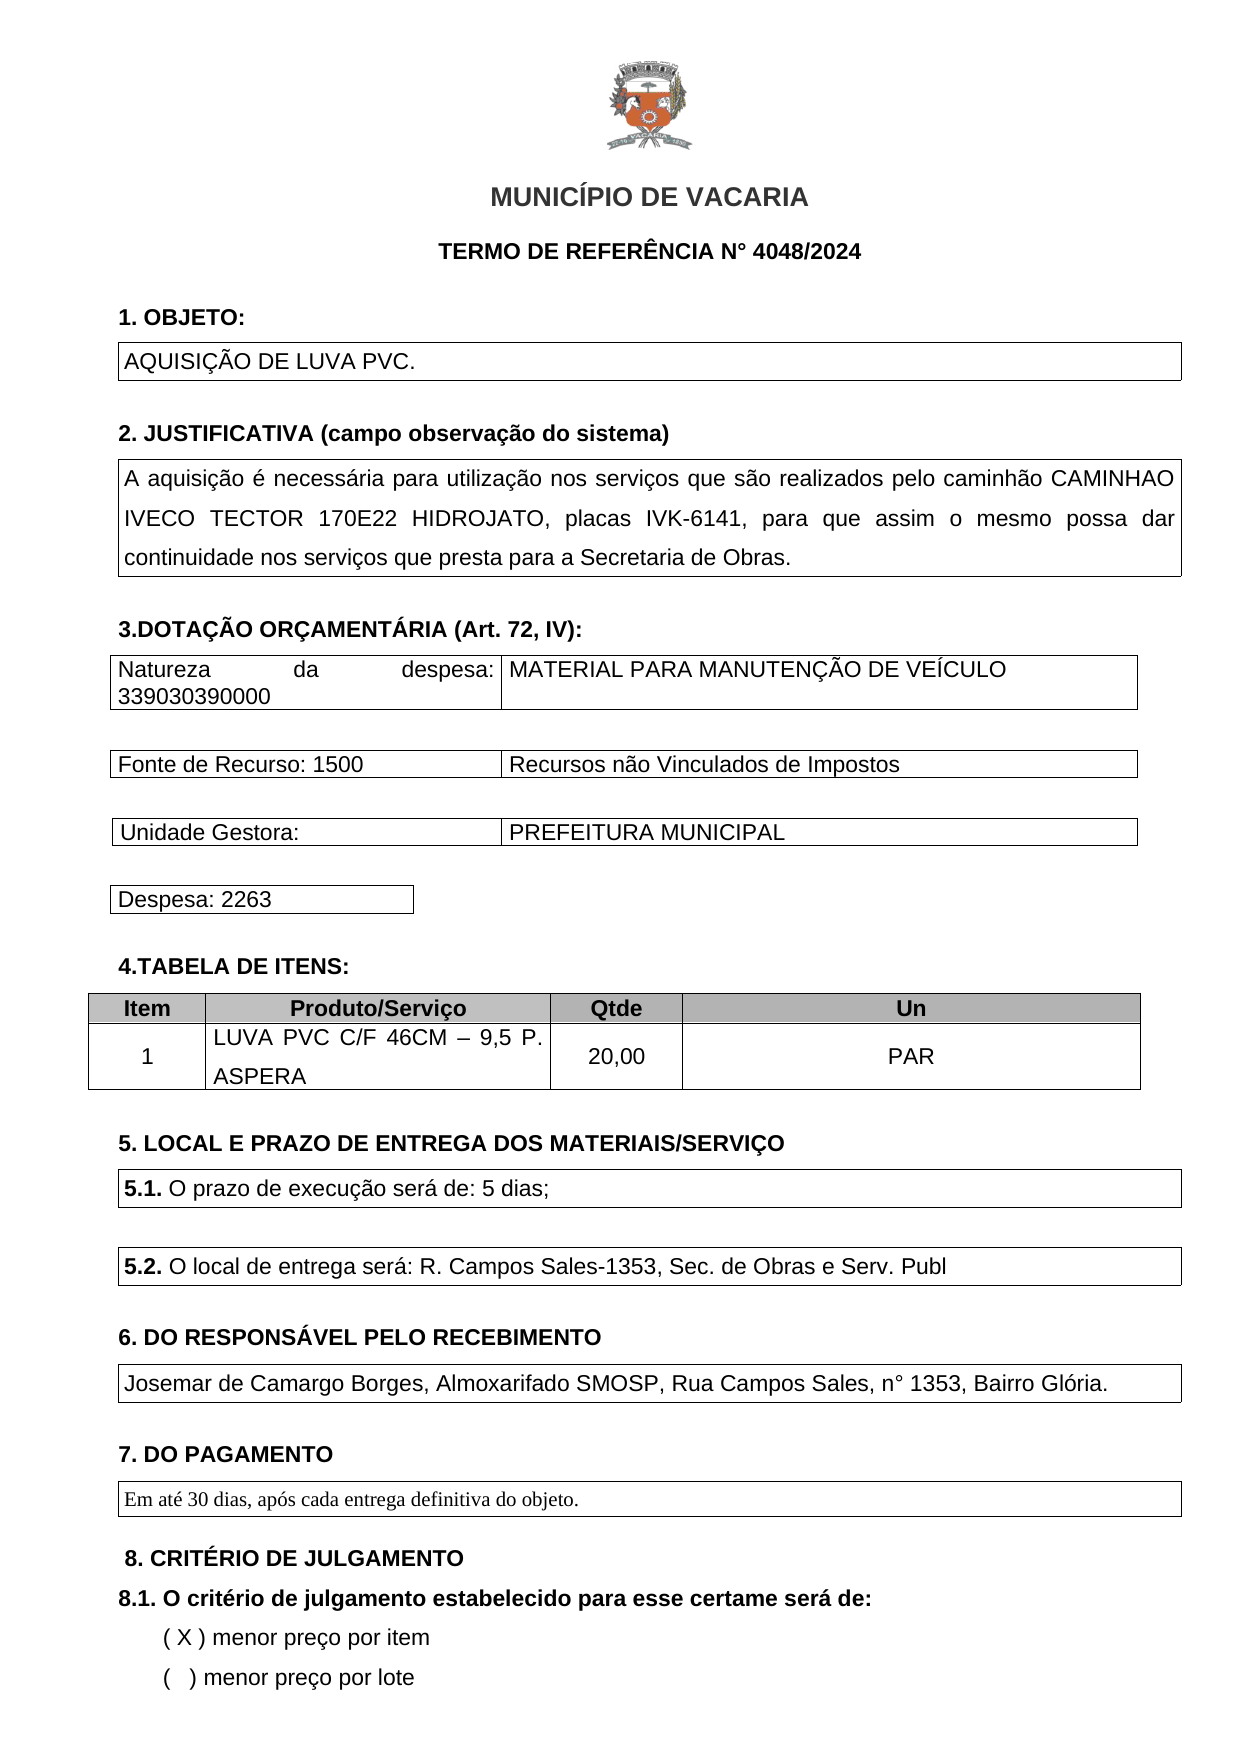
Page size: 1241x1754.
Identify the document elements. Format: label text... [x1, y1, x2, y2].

table_header A aquisição é necessária para utilização nos serviços que são realizados pelo caminhão CAMINHAO IVECO TECTOR 170E22 HIDROJATO, placas IVK-6141, para que assim o mesmo possa dar continuidade nos serviços que presta para a Secretaria de Obras. [119, 460, 1181, 576]
text 1. OBJETO: [118, 303, 1181, 330]
list 7. DO PAGAMENTO [118, 1441, 1181, 1468]
table_header 5.2. O local de entrega será: R. Campos Sales-1353, Sec. de Obras e Serv. Publ [119, 1248, 1181, 1285]
list 5. LOCAL E PRAZO DE ENTREGA DOS MATERIAIS/SERVIÇO [118, 1130, 1181, 1156]
table_header Produto/Serviço [206, 994, 550, 1022]
text 8.1. O critério de julgamento estabelecido para esse certame será de: [118, 1585, 1181, 1611]
table_cell LUVA PVC C/F 46CM – 9,5 P. ASPERA [206, 1024, 550, 1089]
table_cell 1 [89, 1024, 205, 1089]
text ( X ) menor preço por item [118, 1624, 1181, 1651]
table_header Recursos não Vinculados de Impostos [502, 751, 1137, 777]
text 8. CRITÉRIO DE JULGAMENTO [118, 1545, 1181, 1572]
table_header 5.1. O prazo de execução será de: 5 dias; [119, 1170, 1181, 1207]
table_cell 20,00 [551, 1024, 682, 1089]
table_header Despesa: 2263 [111, 886, 413, 913]
table_cell PAR [683, 1024, 1140, 1089]
table_header Unidade Gestora: [113, 819, 501, 845]
table_header Qtde [551, 994, 682, 1022]
table_header Em até 30 dias, após cada entrega definitiva do objeto. [119, 1482, 1181, 1516]
table_header Natureza da despesa: 339030390000 [111, 656, 501, 709]
text TERMO DE REFERÊNCIA N° 4048/2024 [118, 238, 1181, 264]
table_header MATERIAL PARA MANUTENÇÃO DE VEÍCULO [502, 656, 1137, 709]
table_header Fonte de Recurso: 1500 [111, 751, 501, 777]
table_header Un [683, 994, 1140, 1022]
table_header Item [89, 994, 205, 1022]
picture [606, 60, 693, 150]
list 6. DO RESPONSÁVEL PELO RECEBIMENTO [118, 1324, 1181, 1351]
list 3.DOTAÇÃO ORÇAMENTÁRIA (Art. 72, IV): [118, 616, 1181, 642]
list 2. JUSTIFICATIVA (campo observação do sistema) [118, 420, 1181, 446]
list 4.TABELA DE ITENS: [118, 953, 1181, 979]
table_header PREFEITURA MUNICIPAL [502, 819, 1137, 845]
text ( ) menor preço por lote [118, 1664, 1181, 1690]
table_header AQUISIÇÃO DE LUVA PVC. [119, 343, 1181, 380]
table_header Josemar de Camargo Borges, Almoxarifado SMOSP, Rua Campos Sales, n° 1353, Bairro Glória. [119, 1365, 1181, 1402]
